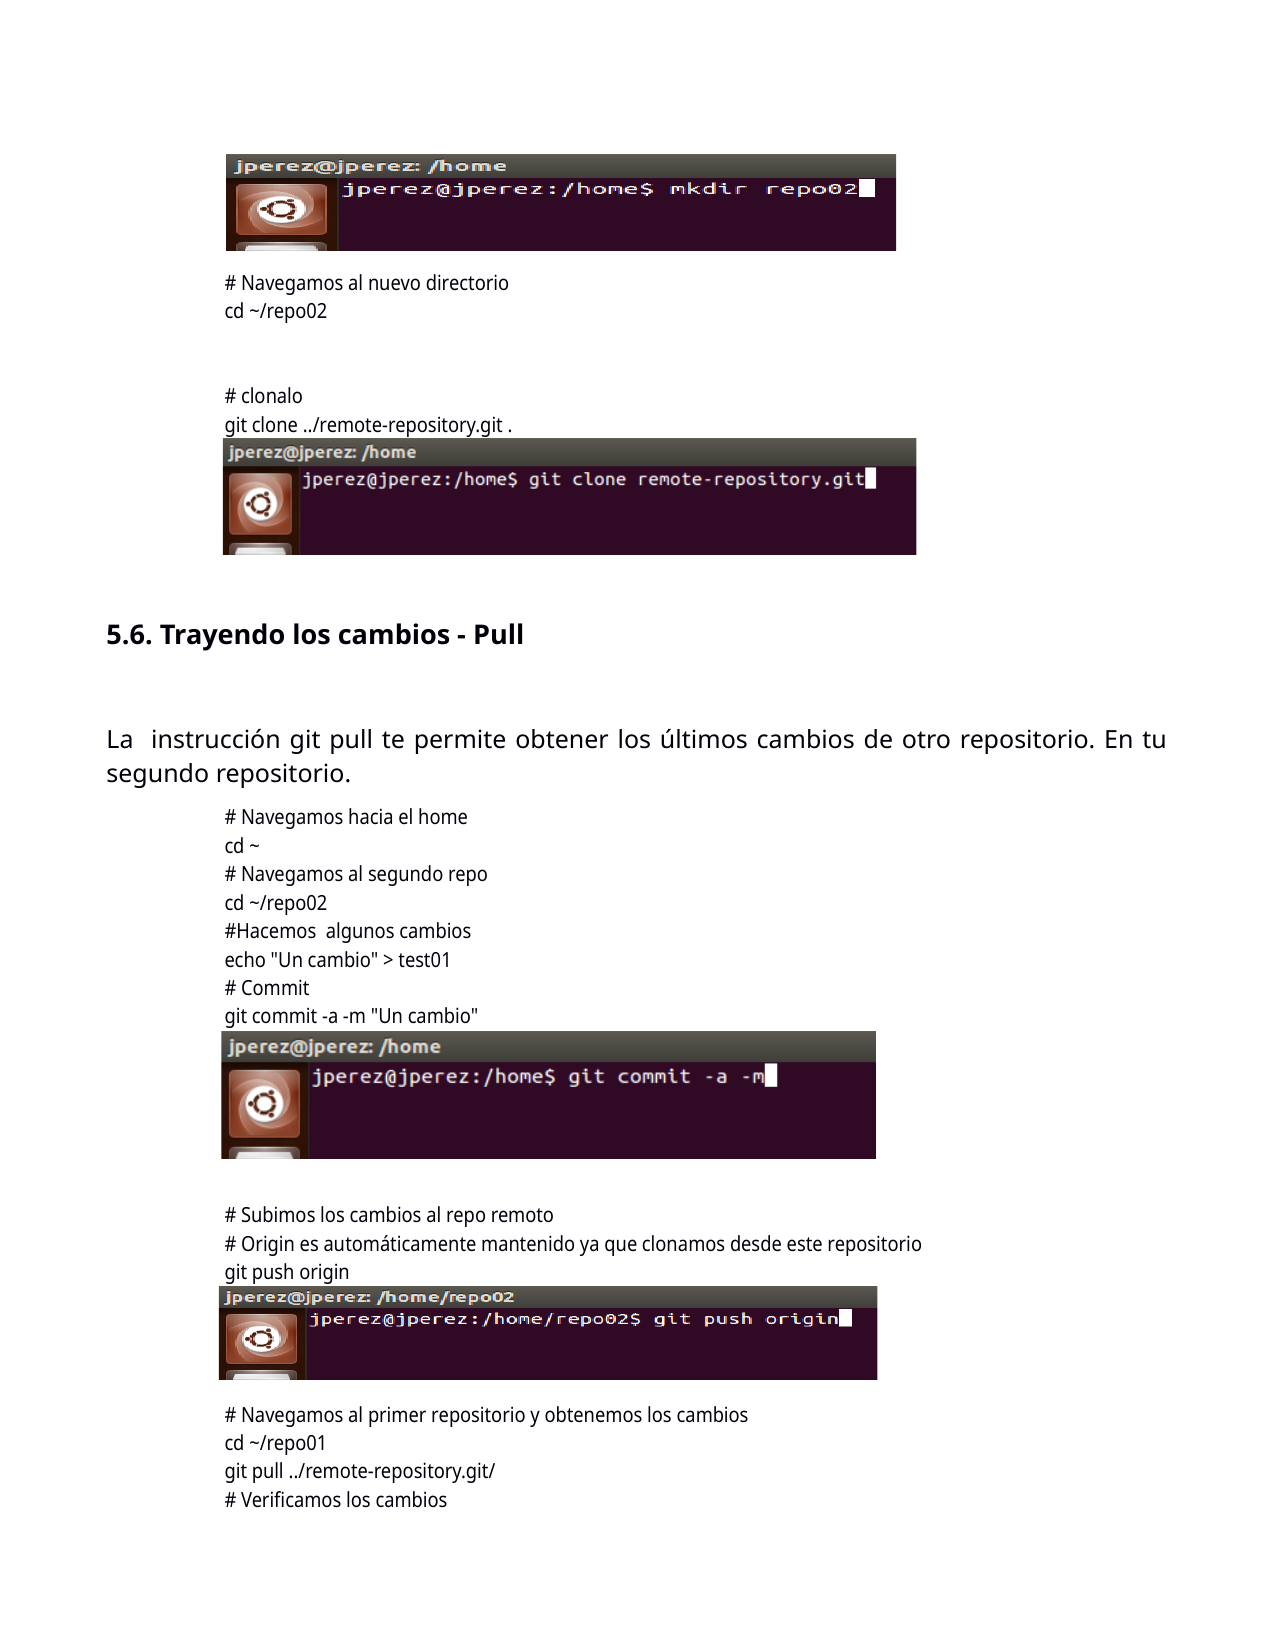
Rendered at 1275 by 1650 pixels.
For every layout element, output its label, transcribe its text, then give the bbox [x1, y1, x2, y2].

text git commit -a -m "Un cambio" [224, 1002, 1169, 1030]
text cd ~/repo02 [224, 296, 1169, 325]
text # Origin es automáticamente mantenido ya que clonamos desde este repositorio [224, 1229, 1169, 1257]
text git pull ../remote-repository.git/ [224, 1457, 1169, 1485]
text #Hacemos algunos cambios [224, 916, 1169, 945]
text # Commit [224, 973, 1169, 1002]
text # Navegamos hacia el home [224, 802, 1169, 831]
text git push origin [224, 1257, 1169, 1286]
text git clone ../remote-repository.git . [224, 410, 1169, 438]
text echo "Un cambio" > test01 [224, 945, 1169, 973]
text # Subimos los cambios al repo remoto [224, 1201, 1169, 1229]
text cd ~/repo02 [224, 888, 1169, 916]
subtitle 5.6. Trayendo los cambios - Pull [106, 616, 1169, 653]
text # Navegamos al segundo repo [224, 859, 1169, 888]
text cd ~ [224, 831, 1169, 859]
text # Navegamos al primer repositorio y obtenemos los cambios [224, 1400, 1169, 1428]
text La instrucción git pull te permite obtener los últimos cambios de otro repositorio. En tu segundo repositorio. [106, 722, 1169, 790]
text # Verificamos los cambios [224, 1485, 1169, 1513]
text cd ~/repo01 [224, 1428, 1169, 1457]
text # Navegamos al nuevo directorio [224, 268, 1169, 296]
text # clonalo [224, 382, 1169, 410]
